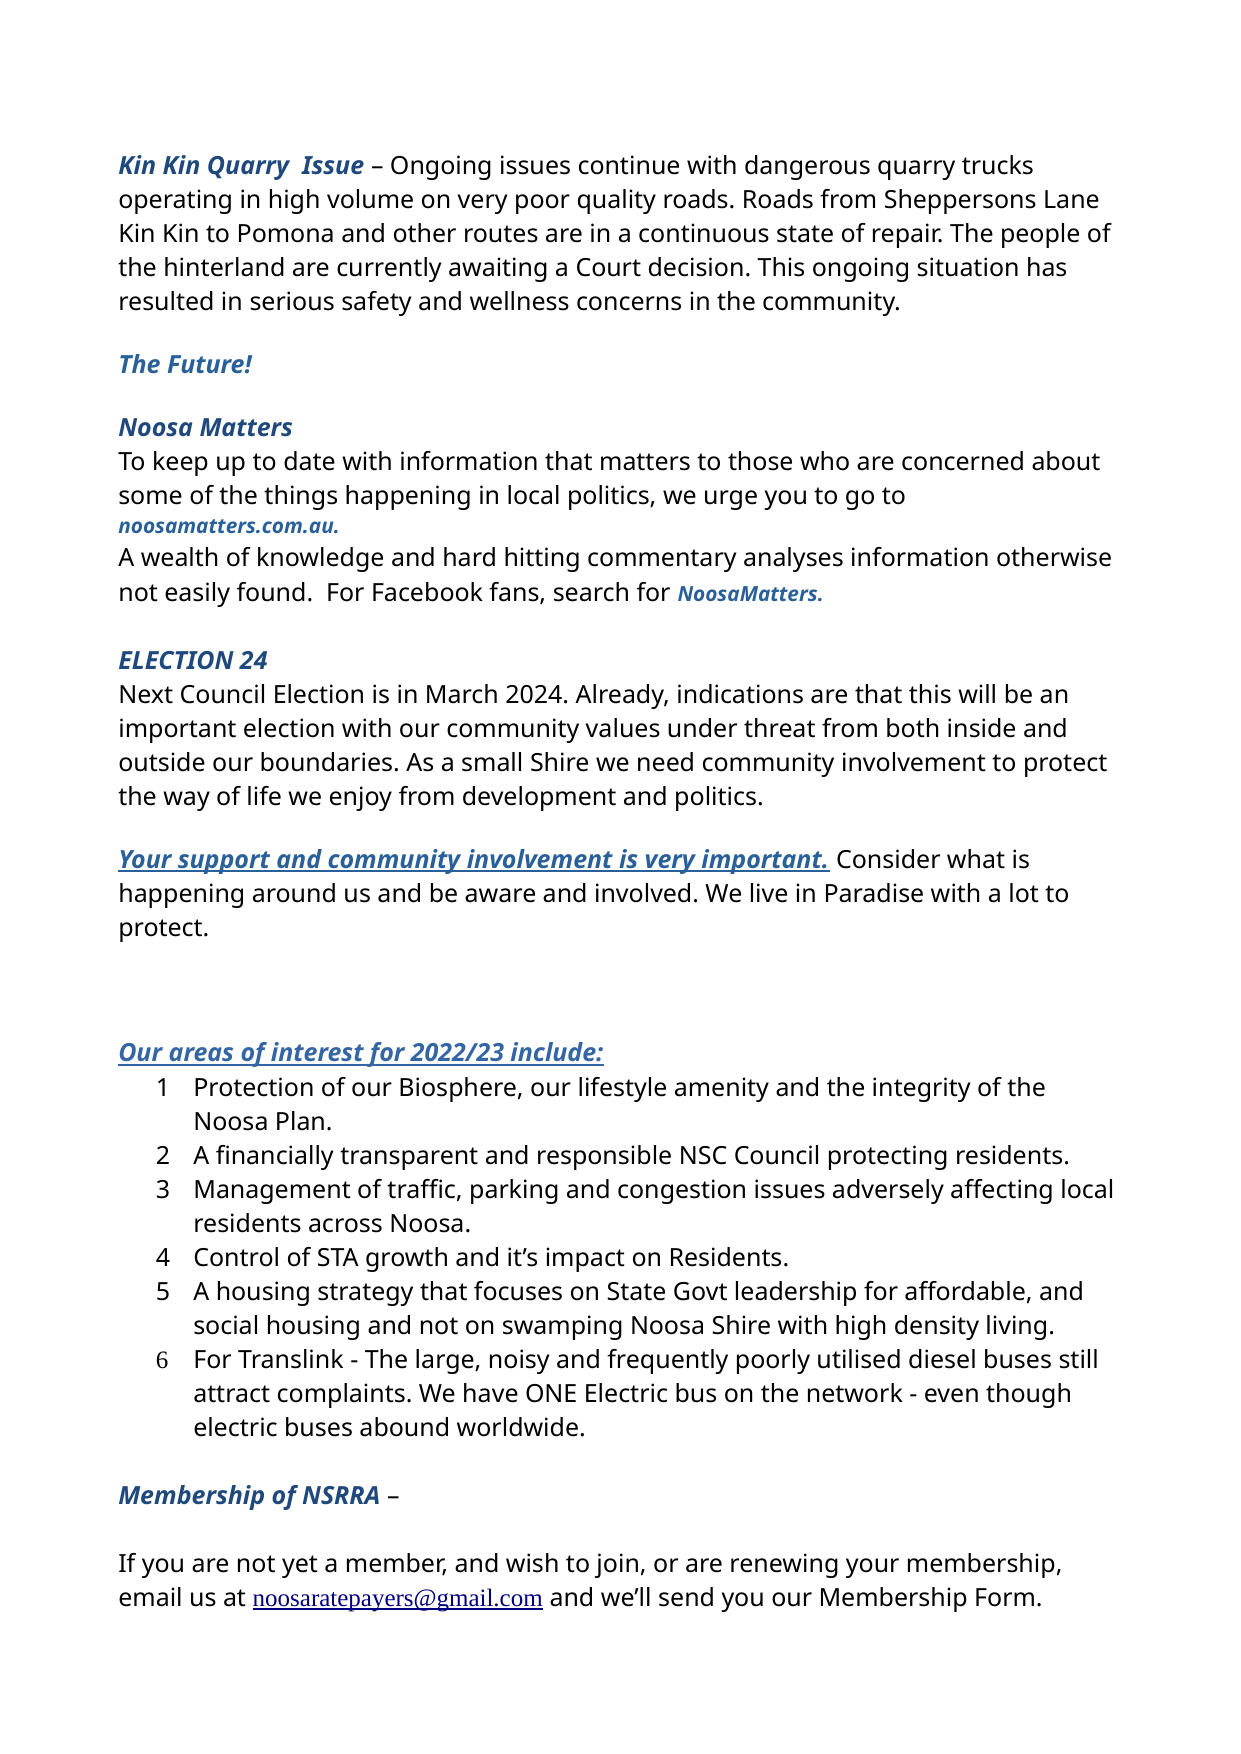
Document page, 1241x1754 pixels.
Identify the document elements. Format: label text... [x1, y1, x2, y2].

text The Future! [118, 347, 1122, 381]
text Kin Kin Quarry Issue – Ongoing issues continue with dangerous quarry trucks operating in high volume on very poor quality roads. Roads from Sheppersons Lane Kin Kin to Pomona and other routes are in a continuous state of repair. The people of the hinterland are currently awaiting a Court decision. This ongoing situation has resulted in serious safety and wellness concerns in the community. [118, 148, 1122, 318]
list A housing strategy that focuses on State Govt leadership for affordable, and social housing and not on swamping Noosa Shire with high density living. [156, 1273, 1122, 1342]
list Control of STA growth and it’s impact on Residents. [156, 1239, 1122, 1273]
list For Translink - The large, noisy and frequently poorly utilised diesel buses still attract complaints. We have ONE Electric bus on the network - even though electric buses abound worldwide. [156, 1342, 1122, 1444]
text Our areas of interest for 2022/23 include: [118, 1035, 1122, 1069]
text Membership of NSRRA – [118, 1478, 1122, 1512]
text If you are not yet a member, and wish to join, or are renewing your membership, email us at noosaratepayers@gmail.com and we’ll send you our Membership Form. [118, 1546, 1122, 1614]
text Your support and community involvement is very important. Consider what is happening around us and be aware and involved. We live in Paradise with a lot to protect. [118, 841, 1122, 943]
text A wealth of knowledge and hard hitting commentary analyses information otherwise not easily found. For Facebook fans, search for NoosaMatters. [118, 540, 1122, 608]
text Noosa Matters [118, 409, 1122, 443]
text Next Council Election is in March 2024. Already, indications are that this will be an important election with our community values under threat from both inside and outside our boundaries. As a small Shire we need community involvement to protect the way of life we enjoy from development and politics. [118, 676, 1122, 813]
text ELECTION 24 [118, 642, 1122, 676]
list A financially transparent and responsible NSC Council protecting residents. [156, 1137, 1122, 1171]
text To keep up to date with information that matters to those who are concerned about some of the things happening in local politics, we urge you to go to noosamatters.com.au. [118, 443, 1122, 540]
list Protection of our Biosphere, our lifestyle amenity and the integrity of the Noosa Plan. [156, 1069, 1122, 1137]
list Management of traffic, parking and congestion issues adversely affecting local residents across Noosa. [156, 1171, 1122, 1239]
